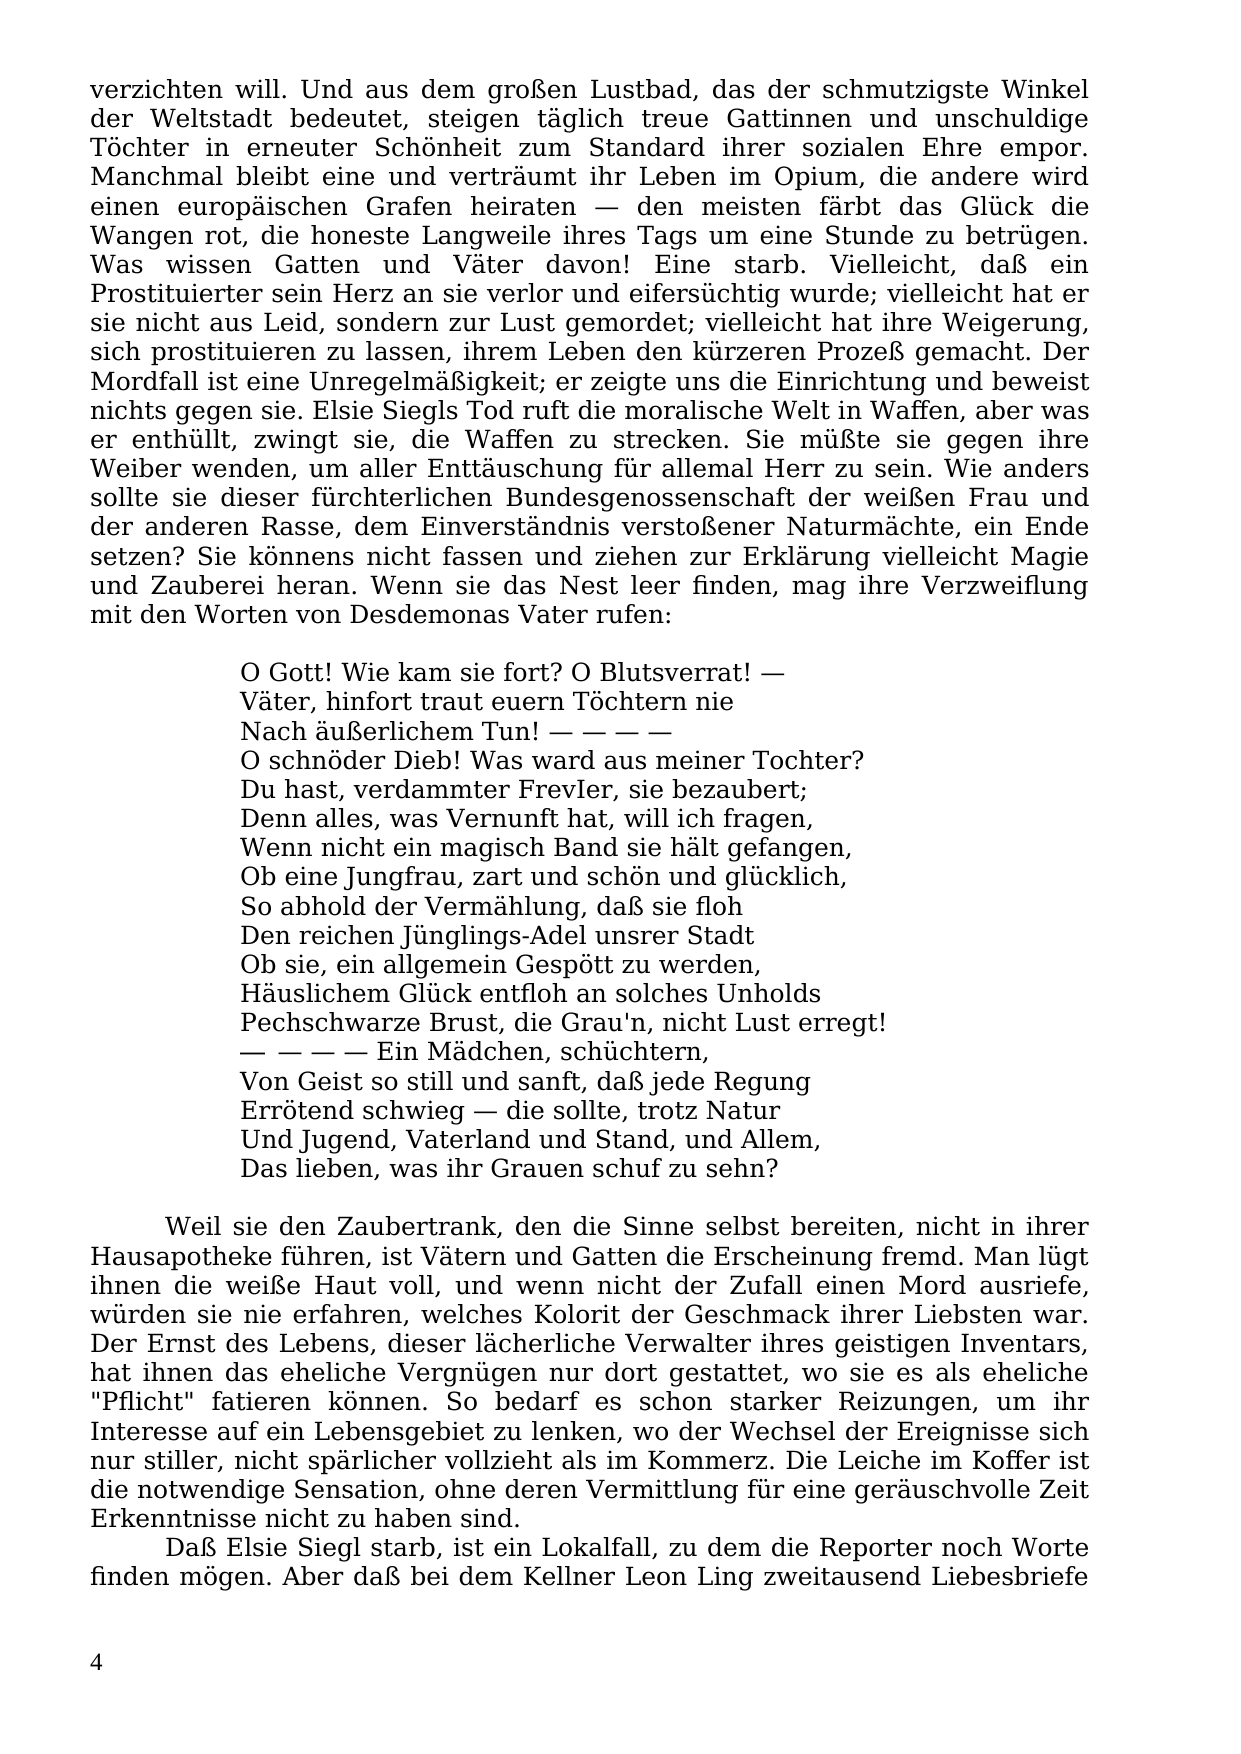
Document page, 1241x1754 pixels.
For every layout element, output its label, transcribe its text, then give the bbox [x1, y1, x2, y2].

text Denn alles, was Vernunft hat, will ich fragen, [240, 804, 1091, 833]
text Du hast, verdammter FrevIer, sie bezaubert; [240, 775, 1091, 804]
text Häuslichem Glück entfloh an solches Unholds [240, 979, 1091, 1008]
text Weil sie den Zaubertrank, den die Sinne selbst bereiten, nicht in ihrer Hausapotheke führen, ist Vätern und Gatten die Erscheinung fremd. Man lügt ihnen die weiße Haut voll, und wenn nicht der Zufall einen Mord ausriefe, würden sie nie erfahren, welches Kolorit der Geschmack ihrer Liebsten war. Der Ernst des Lebens, dieser lächerliche Verwalter ihres geistigen Inventars, hat ihnen das eheliche Vergnügen nur dort gestattet, wo sie es als eheliche "Pflicht" fatieren können. So bedarf es schon starker Reizungen, um ihr Interesse auf ein Lebensgebiet zu lenken, wo der Wechsel der Ereignisse sich nur stiller, nicht spärlicher vollzieht als im Kommerz. Die Leiche im Koffer ist die notwendige Sensation, ohne deren Vermittlung für eine geräuschvolle Zeit Erkenntnisse nicht zu haben sind. [90, 1212, 1091, 1533]
text Und Jugend, Vaterland und Stand, und Allem, [240, 1125, 1091, 1154]
text Pechschwarze Brust, die Grau'n, nicht Lust erregt! [240, 1008, 1091, 1037]
text Ob eine Jungfrau, zart und schön und glücklich, [240, 862, 1091, 892]
text O Gott! Wie kam sie fort? O Blutsverrat! — [240, 658, 1091, 687]
text O schnöder Dieb! Was ward aus meiner Tochter? [240, 746, 1091, 775]
text Ob sie, ein allgemein Gespött zu werden, [240, 950, 1091, 979]
text verzichten will. Und aus dem großen Lustbad, das der schmutzigste Winkel der Weltstadt bedeutet, steigen täglich treue Gattinnen und unschuldige Töchter in erneuter Schönheit zum Standard ihrer sozialen Ehre empor. Manchmal bleibt eine und verträumt ihr Leben im Opium, die andere wird einen europäischen Grafen heiraten — den meisten färbt das Glück die Wangen rot, die honeste Langweile ihres Tags um eine Stunde zu betrügen. Was wissen Gatten und Väter davon! Eine starb. Vielleicht, daß ein Prostituierter sein Herz an sie verlor und eifersüchtig wurde; vielleicht hat er sie nicht aus Leid, sondern zur Lust gemordet; vielleicht hat ihre Weigerung, sich prostituieren zu lassen, ihrem Leben den kürzeren Prozeß gemacht. Der Mordfall ist eine Unregelmäßigkeit; er zeigte uns die Einrichtung und beweist nichts gegen sie. Elsie Siegls Tod ruft die moralische Welt in Waffen, aber was er enthüllt, zwingt sie, die Waffen zu strecken. Sie müßte sie gegen ihre Weiber wenden, um aller Enttäuschung für allemal Herr zu sein. Wie anders sollte sie dieser fürchterlichen Bundesgenossenschaft der weißen Frau und der anderen Rasse, dem Einverständnis verstoßener Naturmächte, ein Ende setzen? Sie könnens nicht fassen und ziehen zur Erklärung vielleicht Magie und Zauberei heran. Wenn sie das Nest leer finden, mag ihre Verzweiflung mit den Worten von Desdemonas Vater rufen: [90, 75, 1091, 629]
text Väter, hinfort traut euern Töchtern nie [240, 687, 1091, 717]
text Daß Elsie Siegl starb, ist ein Lokalfall, zu dem die Reporter noch Worte finden mögen. Aber daß bei dem Kellner Leon Ling zweitausend Liebesbriefe [90, 1533, 1091, 1592]
text Wenn nicht ein magisch Band sie hält gefangen, [240, 833, 1091, 862]
text Errötend schwieg — die sollte, trotz Natur [240, 1096, 1091, 1125]
text Nach äußerlichem Tun! — — — — [240, 717, 1091, 746]
text Den reichen Jünglings-Adel unsrer Stadt [240, 921, 1091, 950]
text Das lieben, was ihr Grauen schuf zu sehn? [240, 1154, 1091, 1183]
list — — — Ein Mädchen, schüchtern, [240, 1037, 1091, 1067]
text So abhold der Vermählung, daß sie floh [240, 892, 1091, 921]
text Von Geist so still und sanft, daß jede Regung [240, 1067, 1091, 1096]
